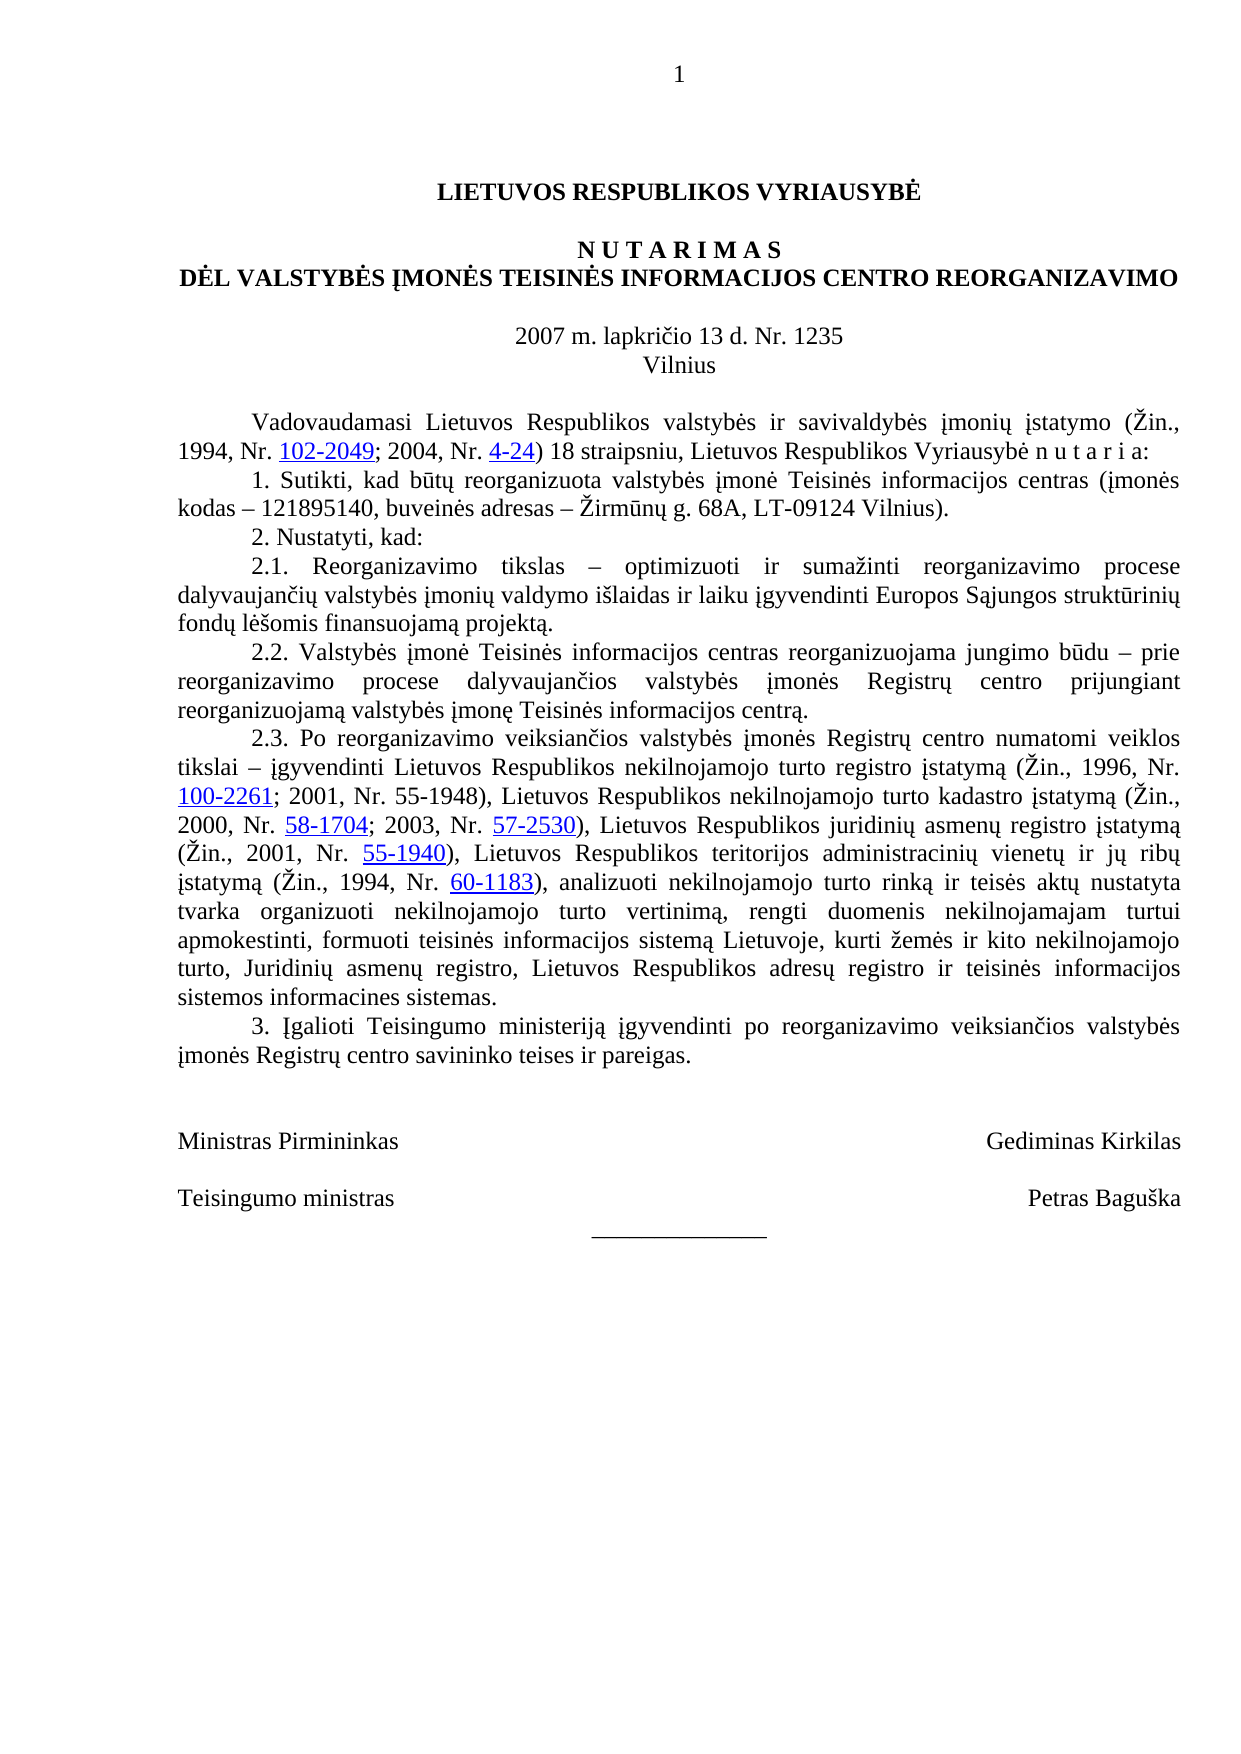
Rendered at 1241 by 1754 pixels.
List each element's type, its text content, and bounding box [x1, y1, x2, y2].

text Vilnius [177, 350, 1181, 378]
text Vadovaudamasi Lietuvos Respublikos valstybės ir savivaldybės įmonių įstatymo (Žin., 1994, Nr. 102-2049; 2004, Nr. 4-24) 18 straipsniu, Lietuvos Respublikos Vyriausybė nutaria: [177, 407, 1181, 465]
text 3. Įgalioti Teisingumo ministeriją įgyvendinti po reorganizavimo veiksiančios valstybės įmonės Registrų centro savininko teises ir pareigas. [177, 1011, 1181, 1068]
text ______________ [177, 1212, 1181, 1241]
text Ministras Pirmininkas Gediminas Kirkilas [177, 1126, 1181, 1155]
text 2.1. Reorganizavimo tikslas – optimizuoti ir sumažinti reorganizavimo procese dalyvaujančių valstybės įmonių valdymo išlaidas ir laiku įgyvendinti Europos Sąjungos struktūrinių fondų lėšomis finansuojamą projektą. [177, 551, 1181, 637]
text 2.3. Po reorganizavimo veiksiančios valstybės įmonės Registrų centro numatomi veiklos tikslai – įgyvendinti Lietuvos Respublikos nekilnojamojo turto registro įstatymą (Žin., 1996, Nr. 100-2261; 2001, Nr. 55-1948), Lietuvos Respublikos nekilnojamojo turto kadastro įstatymą (Žin., 2000, Nr. 58-1704; 2003, Nr. 57-2530), Lietuvos Respublikos juridinių asmenų registro įstatymą (Žin., 2001, Nr. 55-1940), Lietuvos Respublikos teritorijos administracinių vienetų ir jų ribų įstatymą (Žin., 1994, Nr. 60-1183), analizuoti nekilnojamojo turto rinką ir teisės aktų nustatyta tvarka organizuoti nekilnojamojo turto vertinimą, rengti duomenis nekilnojamajam turtui apmokestinti, formuoti teisinės informacijos sistemą Lietuvoje, kurti žemės ir kito nekilnojamojo turto, Juridinių asmenų registro, Lietuvos Respublikos adresų registro ir teisinės informacijos sistemos informacines sistemas. [177, 723, 1181, 1011]
text 2.2. Valstybės įmonė Teisinės informacijos centras reorganizuojama jungimo būdu – prie reorganizavimo procese dalyvaujančios valstybės įmonės Registrų centro prijungiant reorganizuojamą valstybės įmonę Teisinės informacijos centrą. [177, 637, 1181, 723]
text 2007 m. lapkričio 13 d. Nr. 1235 [177, 321, 1181, 350]
text Teisingumo ministras Petras Baguška [177, 1183, 1181, 1212]
text LIETUVOS RESPUBLIKOS VYRIAUSYBĖ [177, 177, 1181, 206]
text N U T A R I M A S [177, 235, 1181, 263]
text 2. Nustatyti, kad: [177, 522, 1181, 551]
text 1. Sutikti, kad būtų reorganizuota valstybės įmonė Teisinės informacijos centras (įmonės kodas – 121895140, buveinės adresas – Žirmūnų g. 68A, LT-09124 Vilnius). [177, 465, 1181, 522]
text DĖL VALSTYBĖS ĮMONĖS TEISINĖS INFORMACIJOS CENTRO REORGANIZAVIMO [177, 263, 1181, 292]
